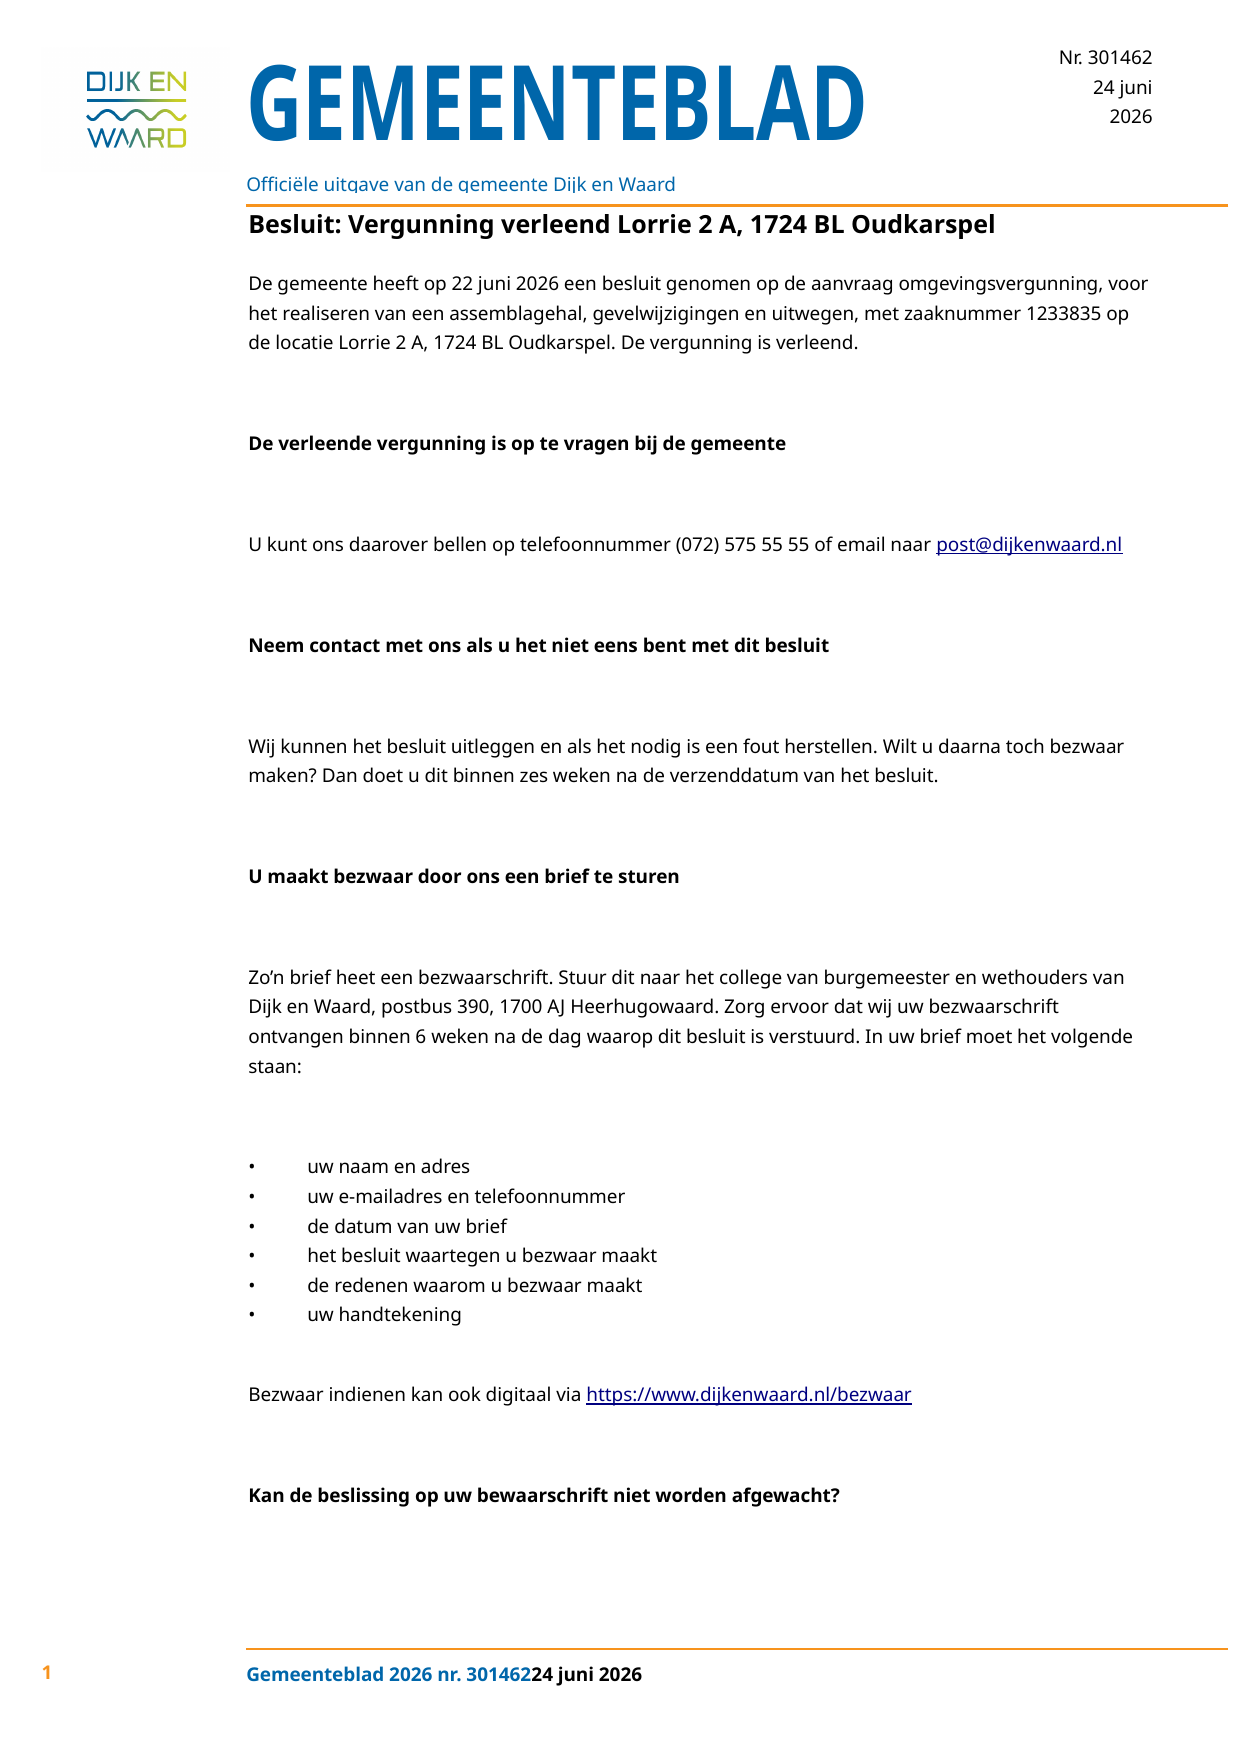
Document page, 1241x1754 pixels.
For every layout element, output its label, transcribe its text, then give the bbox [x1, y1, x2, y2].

text Wij kunnen het besluit uitleggen en als het nodig is een fout herstellen. Wilt u daarna toch bezwaar maken? Dan doet u dit binnen zes weken na de verzenddatum van het besluit. [248, 733, 1152, 788]
list de redenen waarom u bezwaar maakt [248, 1272, 1152, 1298]
list het besluit waartegen u bezwaar maakt [248, 1242, 1152, 1268]
text Neem contact met ons als u het niet eens bent met dit besluit [248, 632, 1152, 658]
text Besluit: Vergunning verleend Lorrie 2 A, 1724 BL Oudkarspel [248, 207, 1152, 241]
picture [41, 47, 231, 172]
list uw handtekening [248, 1302, 1152, 1327]
text Zo’n brief heet een bezwaarschrift. Stuur dit naar het college van burgemeester en wethouders van Dijk en Waard, postbus 390, 1700 AJ Heerhugowaard. Zorg ervoor dat wij uw bezwaarschrift ontvangen binnen 6 weken na de dag waarop dit besluit is verstuurd. In uw brief moet het volgende staan: [248, 964, 1152, 1078]
text U kunt ons daarover bellen op telefoonnummer (072) 575 55 55 of email naar post@dijkenwaard.nl [248, 531, 1152, 557]
text U maakt bezwaar door ons een brief te sturen [248, 863, 1152, 889]
list uw e-mailadres en telefoonnummer [248, 1183, 1152, 1209]
text De gemeente heeft op 22 juni 2026 een besluit genomen op de aanvraag omgevingsvergunning, voor het realiseren van een assemblagehal, gevelwijzigingen en uitwegen, met zaaknummer 1233835 op de locatie Lorrie 2 A, 1724 BL Oudkarspel. De vergunning is verleend. [248, 270, 1152, 355]
list de datum van uw brief [248, 1213, 1152, 1238]
text Kan de beslissing op uw bewaarschrift niet worden afgewacht? [248, 1482, 1152, 1508]
text De verleende vergunning is op te vragen bij de gemeente [248, 430, 1152, 456]
list uw naam en adres [248, 1154, 1152, 1179]
text Bezwaar indienen kan ook digitaal via https://www.dijkenwaard.nl/bezwaar [248, 1382, 1152, 1407]
